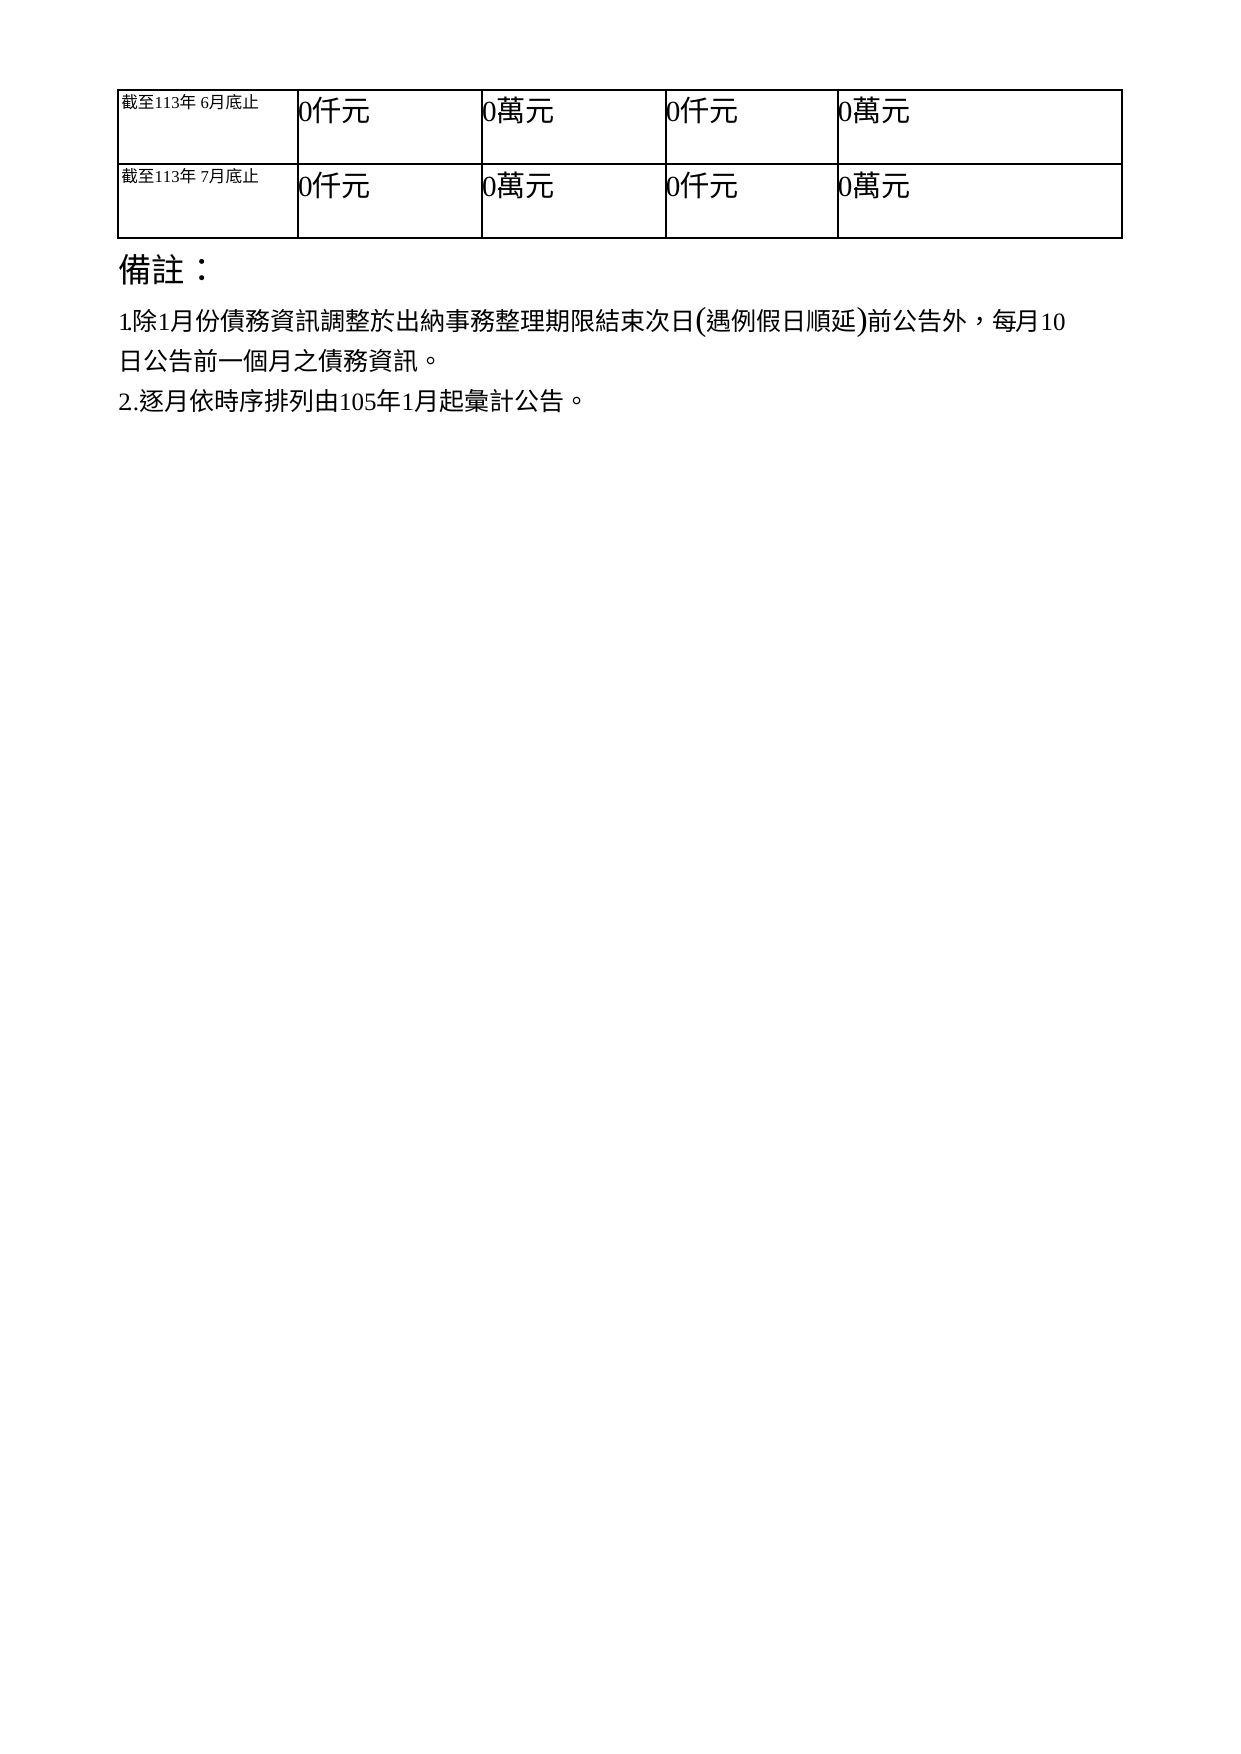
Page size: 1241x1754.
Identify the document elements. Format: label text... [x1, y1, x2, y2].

table_cell 0仟元 [299, 165, 481, 237]
text 1.除1月份債務資訊調整於出納事務整理期限結束次日(遇例假日順延)前公告外，每月10日公告前一個月之債務資訊。 [118, 299, 1080, 378]
text 2..逐月依時序排列由105年1月起彙計公告。 [118, 384, 1122, 418]
table_cell 0萬元 [483, 91, 665, 163]
table_cell 0萬元 [839, 91, 1121, 163]
table_cell 截至113年 6月底止 [119, 91, 297, 163]
table_cell 0仟元 [667, 91, 837, 163]
table_cell 0仟元 [299, 91, 481, 163]
table_cell 0萬元 [483, 165, 665, 237]
text 備註： [118, 247, 1122, 293]
table_cell 0萬元 [839, 165, 1121, 237]
table_cell 截至113年 7月底止 [119, 165, 297, 237]
table_cell 0仟元 [667, 165, 837, 237]
